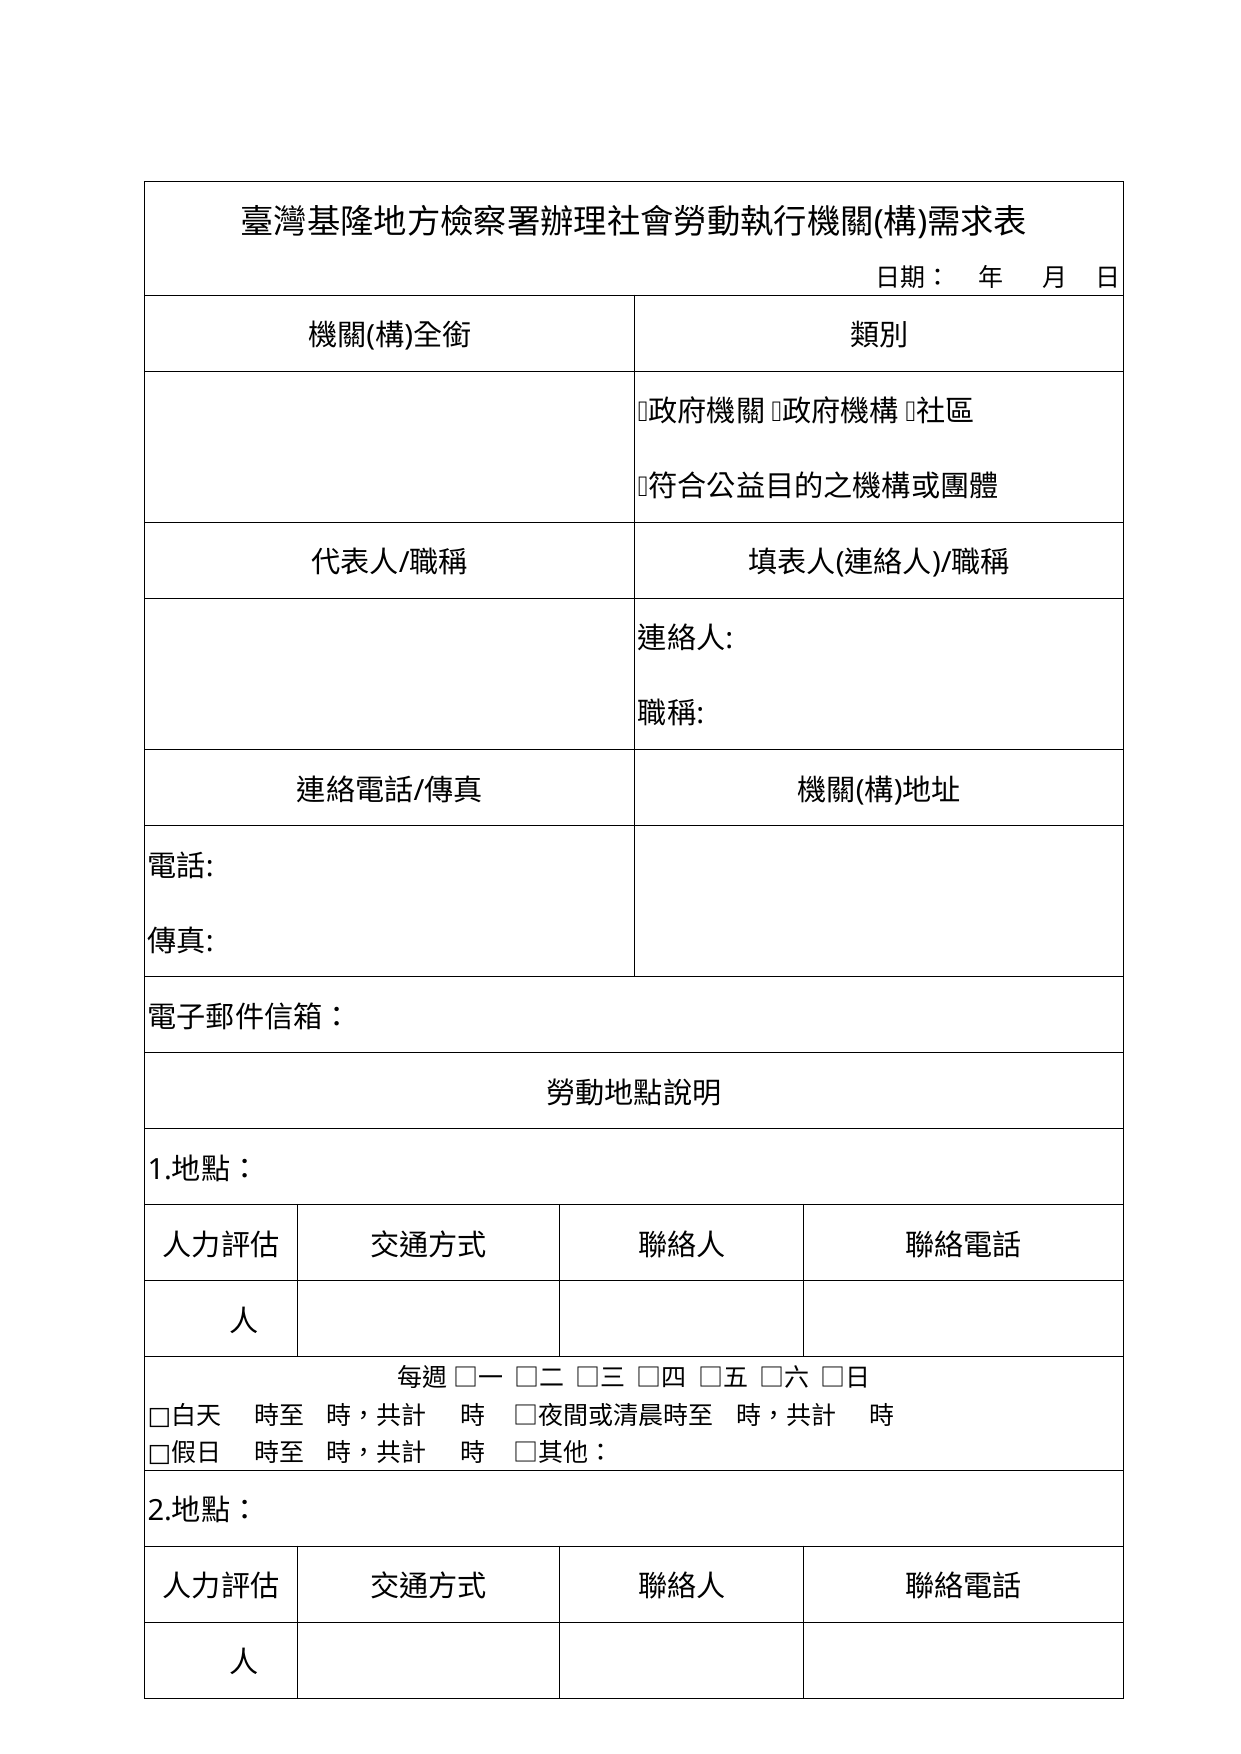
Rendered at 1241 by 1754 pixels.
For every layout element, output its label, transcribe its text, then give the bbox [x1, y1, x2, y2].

table_cell 聯絡人 [560, 1205, 803, 1280]
table_cell 連絡人: 職稱: [635, 599, 1123, 749]
table_cell [145, 372, 634, 522]
table_cell 聯絡人 [560, 1547, 803, 1622]
table_cell 人 [145, 1281, 297, 1356]
table_cell 交通方式 [298, 1547, 559, 1622]
table_header 臺灣基隆地方檢察署辦理社會勞動執行機關(構)需求表 日期： 年 月 日 [145, 182, 1123, 294]
table_cell 交通方式 [298, 1205, 559, 1280]
table_cell 人 [145, 1623, 297, 1698]
table_cell [298, 1623, 559, 1698]
table_cell 聯絡電話 [804, 1547, 1123, 1622]
table_cell 代表人/職稱 [145, 523, 634, 598]
table_cell 填表人(連絡人)/職稱 [635, 523, 1123, 598]
table_cell [145, 599, 634, 749]
table_cell [804, 1281, 1123, 1356]
table_cell 每週 □一 □二 □三 □四 □五 □六 □日 □白天 時至 時，共計 時 □夜間或清晨時至 時，共計 時 □假日 時至 時，共計 時 □其他： [145, 1357, 1123, 1469]
table_cell [560, 1623, 803, 1698]
table_cell 聯絡電話 [804, 1205, 1123, 1280]
table_cell 電子郵件信箱： [145, 977, 1123, 1052]
table_cell 連絡電話/傳真 [145, 750, 634, 825]
table_cell 政府機關 政府機構 社區 符合公益目的之機構或團體 [635, 372, 1123, 522]
table_cell 人力評估 [145, 1205, 297, 1280]
table_cell [298, 1281, 559, 1356]
table_cell 機關(構)地址 [635, 750, 1123, 825]
table_cell 人力評估 [145, 1547, 297, 1622]
table_cell 電話: 傳真: [145, 826, 634, 976]
table_cell 2.地點： [145, 1471, 1123, 1546]
table_cell 機關(構)全銜 [145, 296, 634, 371]
table_cell 類別 [635, 296, 1123, 371]
table_cell [560, 1281, 803, 1356]
table_cell [635, 826, 1123, 976]
table_cell 1.地點： [145, 1129, 1123, 1204]
table_cell [804, 1623, 1123, 1698]
table_cell 勞動地點說明 [145, 1053, 1123, 1128]
